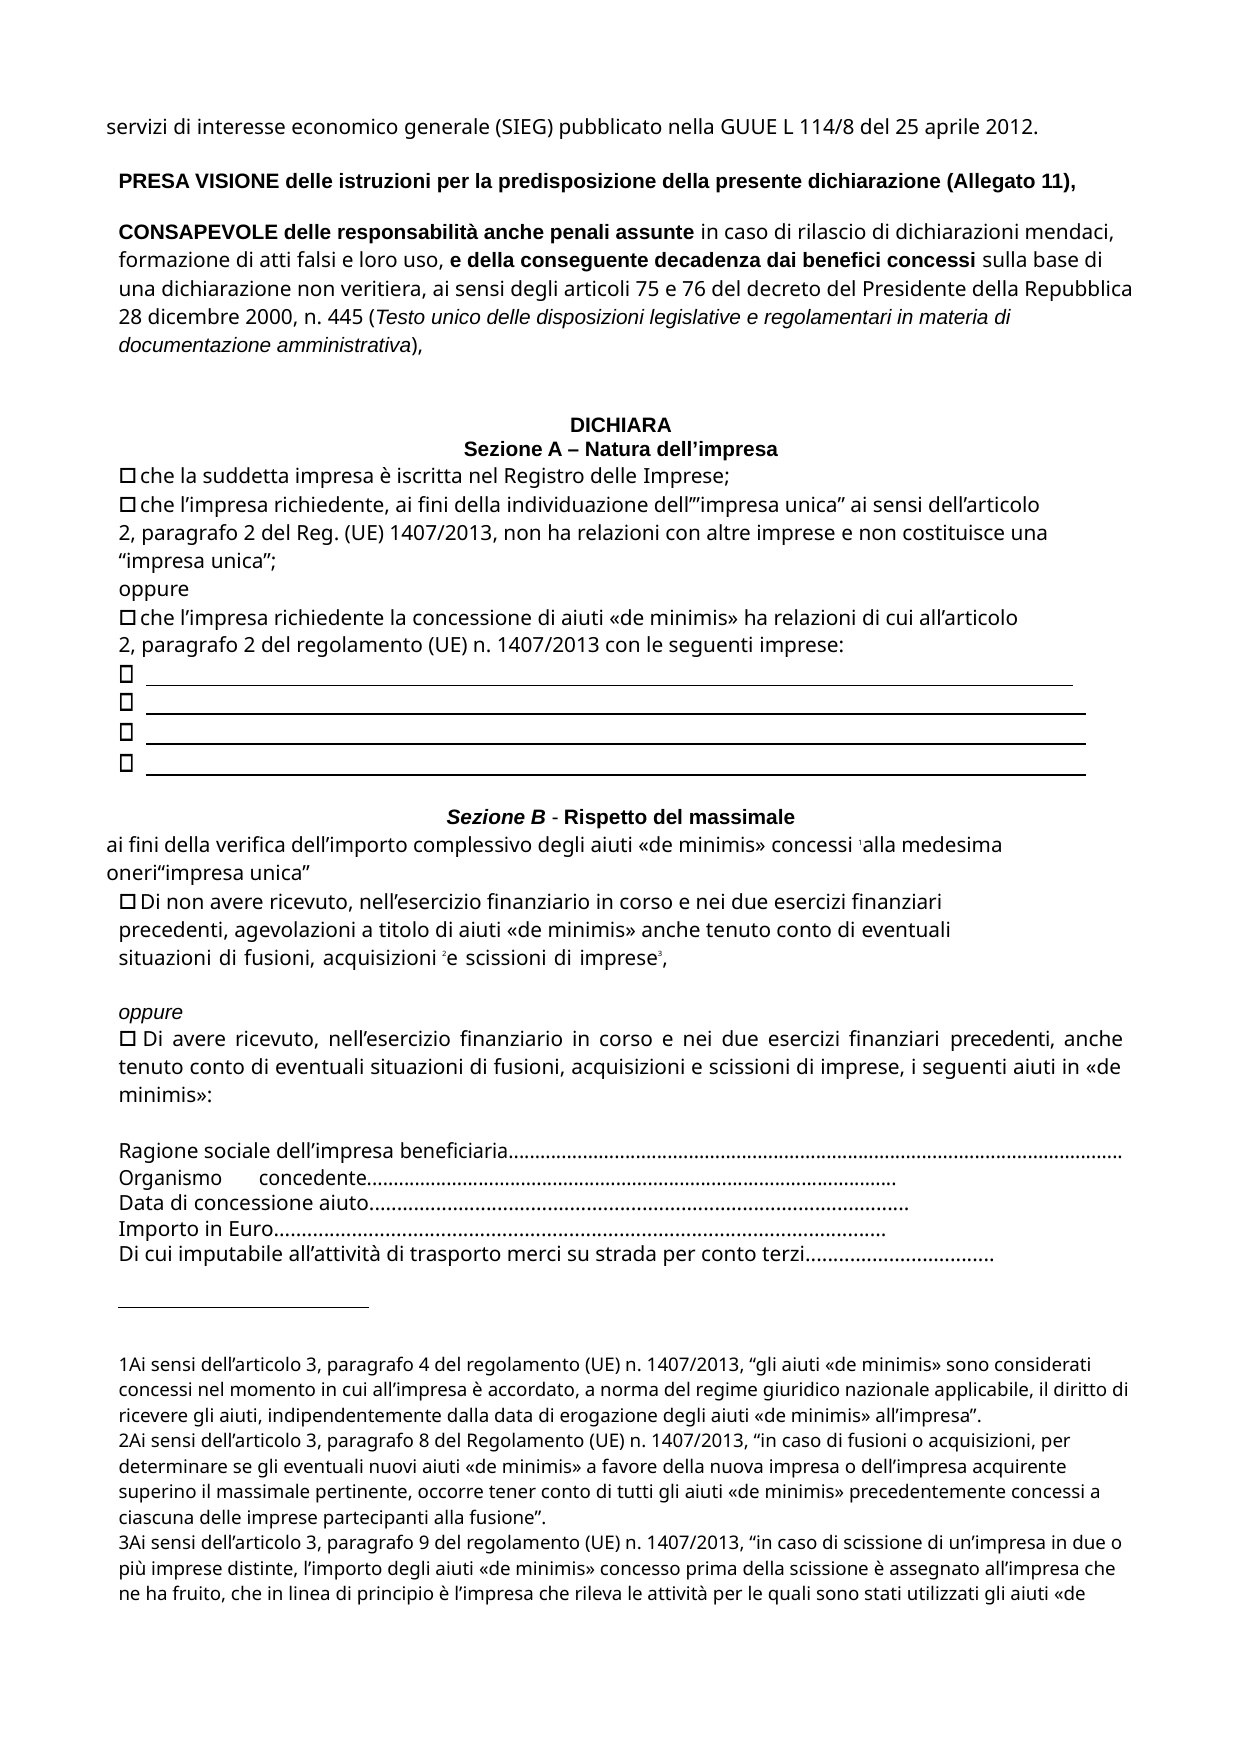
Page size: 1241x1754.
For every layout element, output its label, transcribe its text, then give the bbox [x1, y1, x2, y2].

text oppure [118, 574, 1136, 603]
text Data di concessione aiuto................................................................................................. [118, 1190, 1136, 1216]
subtitle DICHIARA [106, 413, 1135, 437]
text Sezione B - Rispetto del massimale [106, 804, 1135, 830]
text servizi di interesse economico generale (SIEG) pubblicato nella GUUE L 114/8 del 25 aprile 2012. [106, 112, 1053, 141]
text □ [118, 717, 1136, 748]
text Importo in Euro.............................................................................................................. [118, 1216, 1136, 1241]
subtitle PRESA VISIONE delle istruzioni per la predisposizione della presente dichiarazione (Allegato 11), [118, 169, 1136, 193]
text □ [118, 748, 1136, 778]
text 2Ai sensi dell’articolo 3, paragrafo 8 del Regolamento (UE) n. 1407/2013, “in caso di fusioni o acquisizioni, per determinare se gli eventuali nuovi aiuti «de minimis» a favore della nuova impresa o dell’impresa acquirente superino il massimale pertinente, occorre tener conto di tutti gli aiuti «de minimis» precedentemente concessi a ciascuna delle imprese partecipanti alla fusione”. [118, 1427, 1107, 1529]
text oppure [118, 1000, 1136, 1024]
list Di non avere ricevuto, nell’esercizio finanziario in corso e nei due esercizi finanziari precedenti, agevolazioni a titolo di aiuti «de minimis» anche tenuto conto di eventuali situazioni di fusioni, acquisizioni 2e scissioni di imprese3, [118, 888, 1018, 971]
text Di cui imputabile all’attività di trasporto merci su strada per conto terzi.................................. [118, 1241, 1136, 1266]
text Sezione A – Natura dell’impresa [106, 437, 1135, 461]
text Organismo concedente.................................................................................................... [118, 1165, 1136, 1190]
list che l’impresa richiedente la concessione di aiuti «de minimis» ha relazioni di cui all’articolo 2, paragrafo 2 del regolamento (UE) n. 1407/2013 con le seguenti imprese: [118, 604, 1031, 659]
list che la suddetta impresa è iscritta nel Registro delle Imprese; [118, 462, 1136, 490]
text 3Ai sensi dell’articolo 3, paragrafo 9 del regolamento (UE) n. 1407/2013, “in caso di scissione di un’impresa in due o più imprese distinte, l’importo degli aiuti «de minimis» concesso prima della scissione è assegnato all’impresa che ne ha fruito, che in linea di principio è l’impresa che rileva le attività per le quali sono stati utilizzati gli aiuti «de [118, 1530, 1131, 1606]
text CONSAPEVOLE delle responsabilità anche penali assunte in caso di rilascio di dichiarazioni mendaci, formazione di atti falsi e loro uso, e della conseguente decadenza dai benefici concessi sulla base di una dichiarazione non veritiera, ai sensi degli articoli 75 e 76 del decreto del Presidente della Repubblica 28 dicembre 2000, n. 445 (Testo unico delle disposizioni legislative e regolamentari in materia di documentazione amministrativa), [118, 217, 1136, 359]
text ai fini della verifica dell’importo complessivo degli aiuti «de minimis» concessi 1alla medesima oneri“impresa unica” [106, 830, 1136, 887]
subtitle □ [118, 660, 1136, 688]
text 1Ai sensi dell’articolo 3, paragrafo 4 del regolamento (UE) n. 1407/2013, “gli aiuti «de minimis» sono considerati concessi nel momento in cui all’impresa è accordato, a norma del regime giuridico nazionale applicabile, il diritto di ricevere gli aiuti, indipendentemente dalla data di erogazione degli aiuti «de minimis» all’impresa”. [118, 1351, 1136, 1427]
list che l’impresa richiedente, ai fini della individuazione dell’”impresa unica” ai sensi dell’articolo 2, paragrafo 2 del Reg. (UE) 1407/2013, non ha relazioni con altre imprese e non costituisce una “impresa unica”; [118, 491, 1058, 574]
text Ragione sociale dell’impresa beneficiaria.................................................................................................................... [118, 1137, 1136, 1165]
list Di avere ricevuto, nell’esercizio finanziario in corso e nei due esercizi finanziari precedenti, anche tenuto conto di eventuali situazioni di fusioni, acquisizioni e scissioni di imprese, i seguenti aiuti in «de minimis»: [118, 1024, 1123, 1108]
text □ [118, 688, 1136, 717]
